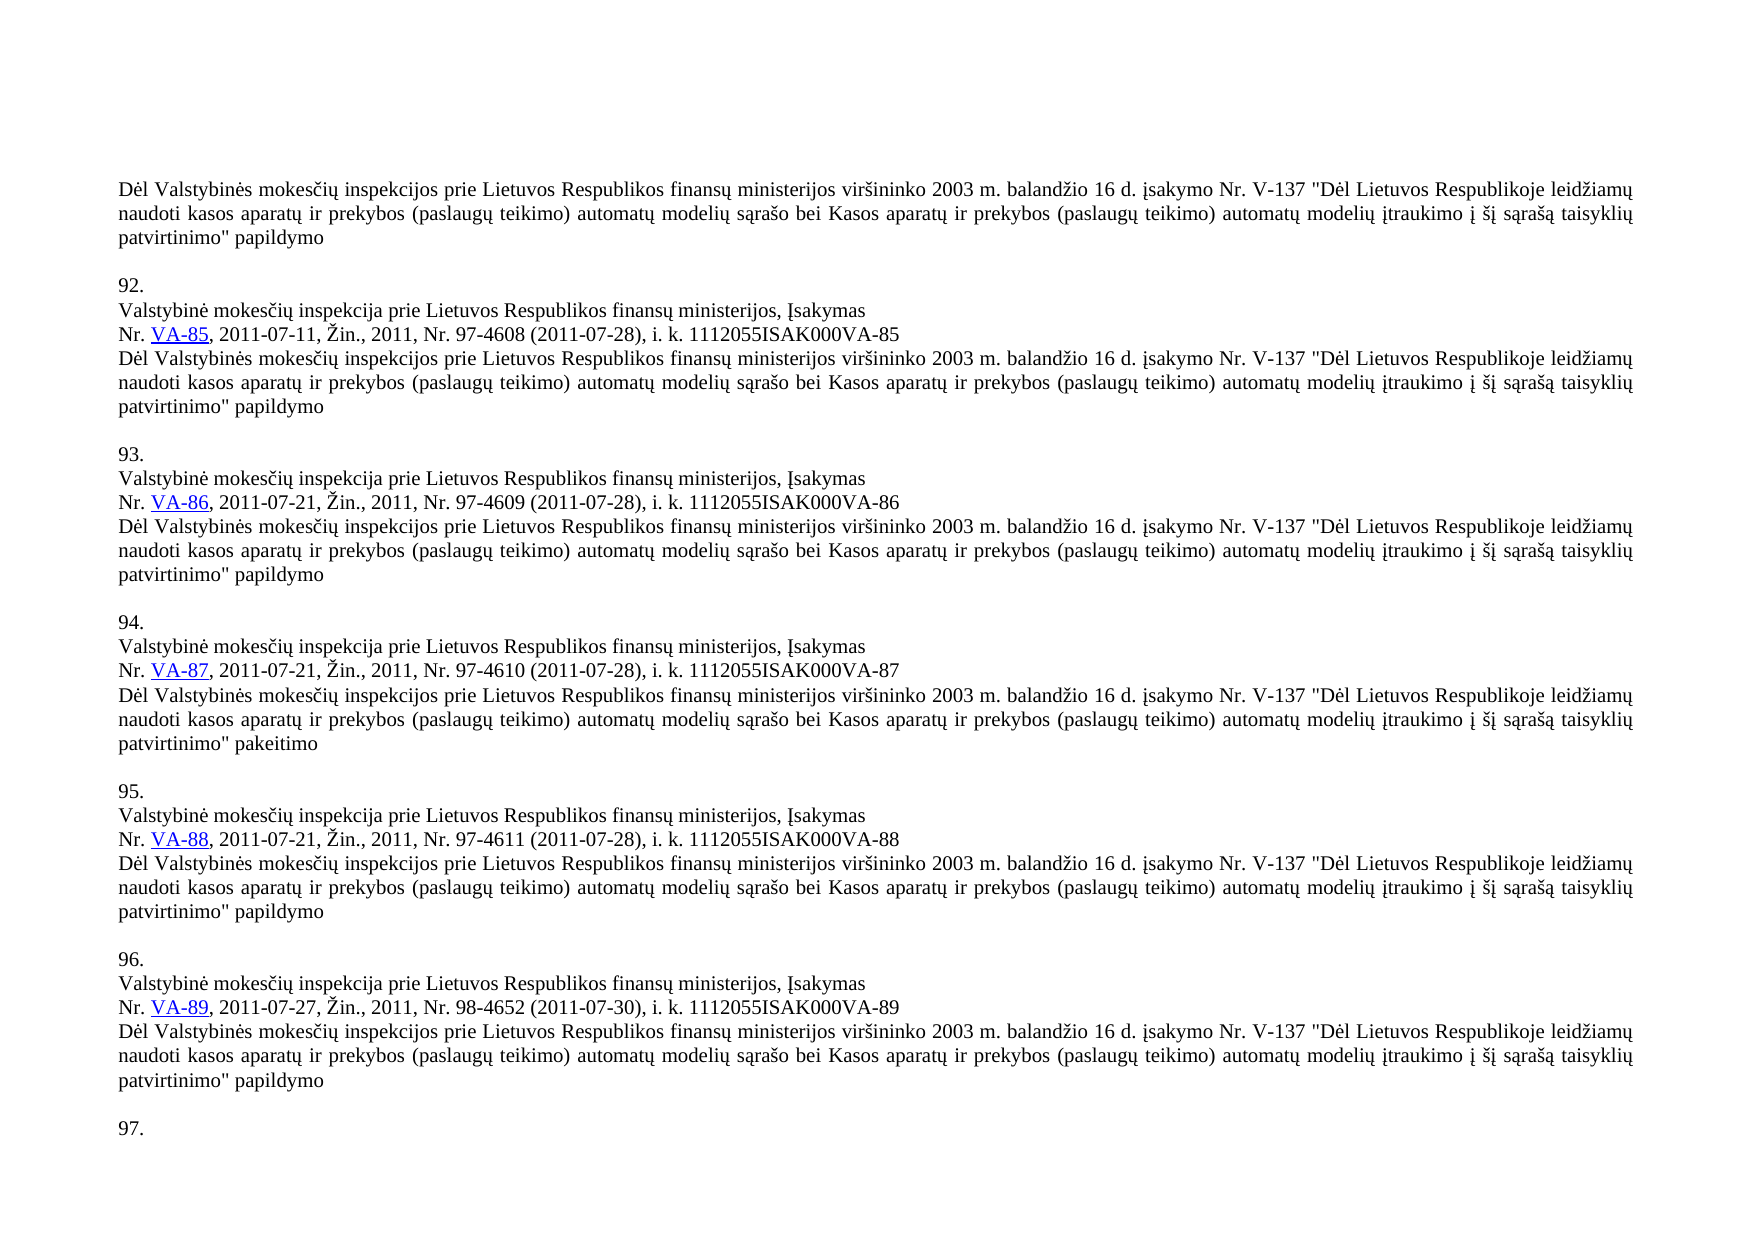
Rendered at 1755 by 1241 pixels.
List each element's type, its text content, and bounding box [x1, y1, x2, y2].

text Dėl Valstybinės mokesčių inspekcijos prie Lietuvos Respublikos finansų ministerijos viršininko 2003 m. balandžio 16 d. įsakymo Nr. V-137 "Dėl Lietuvos Respublikoje leidžiamų naudoti kasos aparatų ir prekybos (paslaugų teikimo) automatų modelių sąrašo bei Kasos aparatų ir prekybos (paslaugų teikimo) automatų modelių įtraukimo į šį sąrašą taisyklių patvirtinimo" pakeitimo [118, 682, 1636, 755]
text 94. [118, 610, 1636, 634]
text Dėl Valstybinės mokesčių inspekcijos prie Lietuvos Respublikos finansų ministerijos viršininko 2003 m. balandžio 16 d. įsakymo Nr. V-137 "Dėl Lietuvos Respublikoje leidžiamų naudoti kasos aparatų ir prekybos (paslaugų teikimo) automatų modelių sąrašo bei Kasos aparatų ir prekybos (paslaugų teikimo) automatų modelių įtraukimo į šį sąrašą taisyklių patvirtinimo" papildymo [118, 346, 1636, 418]
text Dėl Valstybinės mokesčių inspekcijos prie Lietuvos Respublikos finansų ministerijos viršininko 2003 m. balandžio 16 d. įsakymo Nr. V-137 "Dėl Lietuvos Respublikoje leidžiamų naudoti kasos aparatų ir prekybos (paslaugų teikimo) automatų modelių sąrašo bei Kasos aparatų ir prekybos (paslaugų teikimo) automatų modelių įtraukimo į šį sąrašą taisyklių patvirtinimo" papildymo [118, 851, 1636, 923]
text Nr. VA-88, 2011-07-21, Žin., 2011, Nr. 97-4611 (2011-07-28), i. k. 1112055ISAK000VA-88 [118, 827, 1636, 851]
text Valstybinė mokesčių inspekcija prie Lietuvos Respublikos finansų ministerijos, Įsakymas [118, 297, 1636, 322]
text 95. [118, 779, 1636, 803]
text Valstybinė mokesčių inspekcija prie Lietuvos Respublikos finansų ministerijos, Įsakymas [118, 803, 1636, 827]
text Valstybinė mokesčių inspekcija prie Lietuvos Respublikos finansų ministerijos, Įsakymas [118, 466, 1636, 490]
text Valstybinė mokesčių inspekcija prie Lietuvos Respublikos finansų ministerijos, Įsakymas [118, 971, 1636, 995]
text Dėl Valstybinės mokesčių inspekcijos prie Lietuvos Respublikos finansų ministerijos viršininko 2003 m. balandžio 16 d. įsakymo Nr. V-137 "Dėl Lietuvos Respublikoje leidžiamų naudoti kasos aparatų ir prekybos (paslaugų teikimo) automatų modelių sąrašo bei Kasos aparatų ir prekybos (paslaugų teikimo) automatų modelių įtraukimo į šį sąrašą taisyklių patvirtinimo" papildymo [118, 177, 1636, 249]
text 92. [118, 273, 1636, 297]
text Nr. VA-87, 2011-07-21, Žin., 2011, Nr. 97-4610 (2011-07-28), i. k. 1112055ISAK000VA-87 [118, 658, 1636, 682]
text Nr. VA-86, 2011-07-21, Žin., 2011, Nr. 97-4609 (2011-07-28), i. k. 1112055ISAK000VA-86 [118, 490, 1636, 514]
text Nr. VA-89, 2011-07-27, Žin., 2011, Nr. 98-4652 (2011-07-30), i. k. 1112055ISAK000VA-89 [118, 995, 1636, 1019]
text Dėl Valstybinės mokesčių inspekcijos prie Lietuvos Respublikos finansų ministerijos viršininko 2003 m. balandžio 16 d. įsakymo Nr. V-137 "Dėl Lietuvos Respublikoje leidžiamų naudoti kasos aparatų ir prekybos (paslaugų teikimo) automatų modelių sąrašo bei Kasos aparatų ir prekybos (paslaugų teikimo) automatų modelių įtraukimo į šį sąrašą taisyklių patvirtinimo" papildymo [118, 514, 1636, 586]
text Dėl Valstybinės mokesčių inspekcijos prie Lietuvos Respublikos finansų ministerijos viršininko 2003 m. balandžio 16 d. įsakymo Nr. V-137 "Dėl Lietuvos Respublikoje leidžiamų naudoti kasos aparatų ir prekybos (paslaugų teikimo) automatų modelių sąrašo bei Kasos aparatų ir prekybos (paslaugų teikimo) automatų modelių įtraukimo į šį sąrašą taisyklių patvirtinimo" papildymo [118, 1019, 1636, 1092]
text Nr. VA-85, 2011-07-11, Žin., 2011, Nr. 97-4608 (2011-07-28), i. k. 1112055ISAK000VA-85 [118, 322, 1636, 346]
text Valstybinė mokesčių inspekcija prie Lietuvos Respublikos finansų ministerijos, Įsakymas [118, 634, 1636, 658]
text 97. [118, 1116, 1636, 1140]
text 96. [118, 947, 1636, 971]
text 93. [118, 442, 1636, 466]
